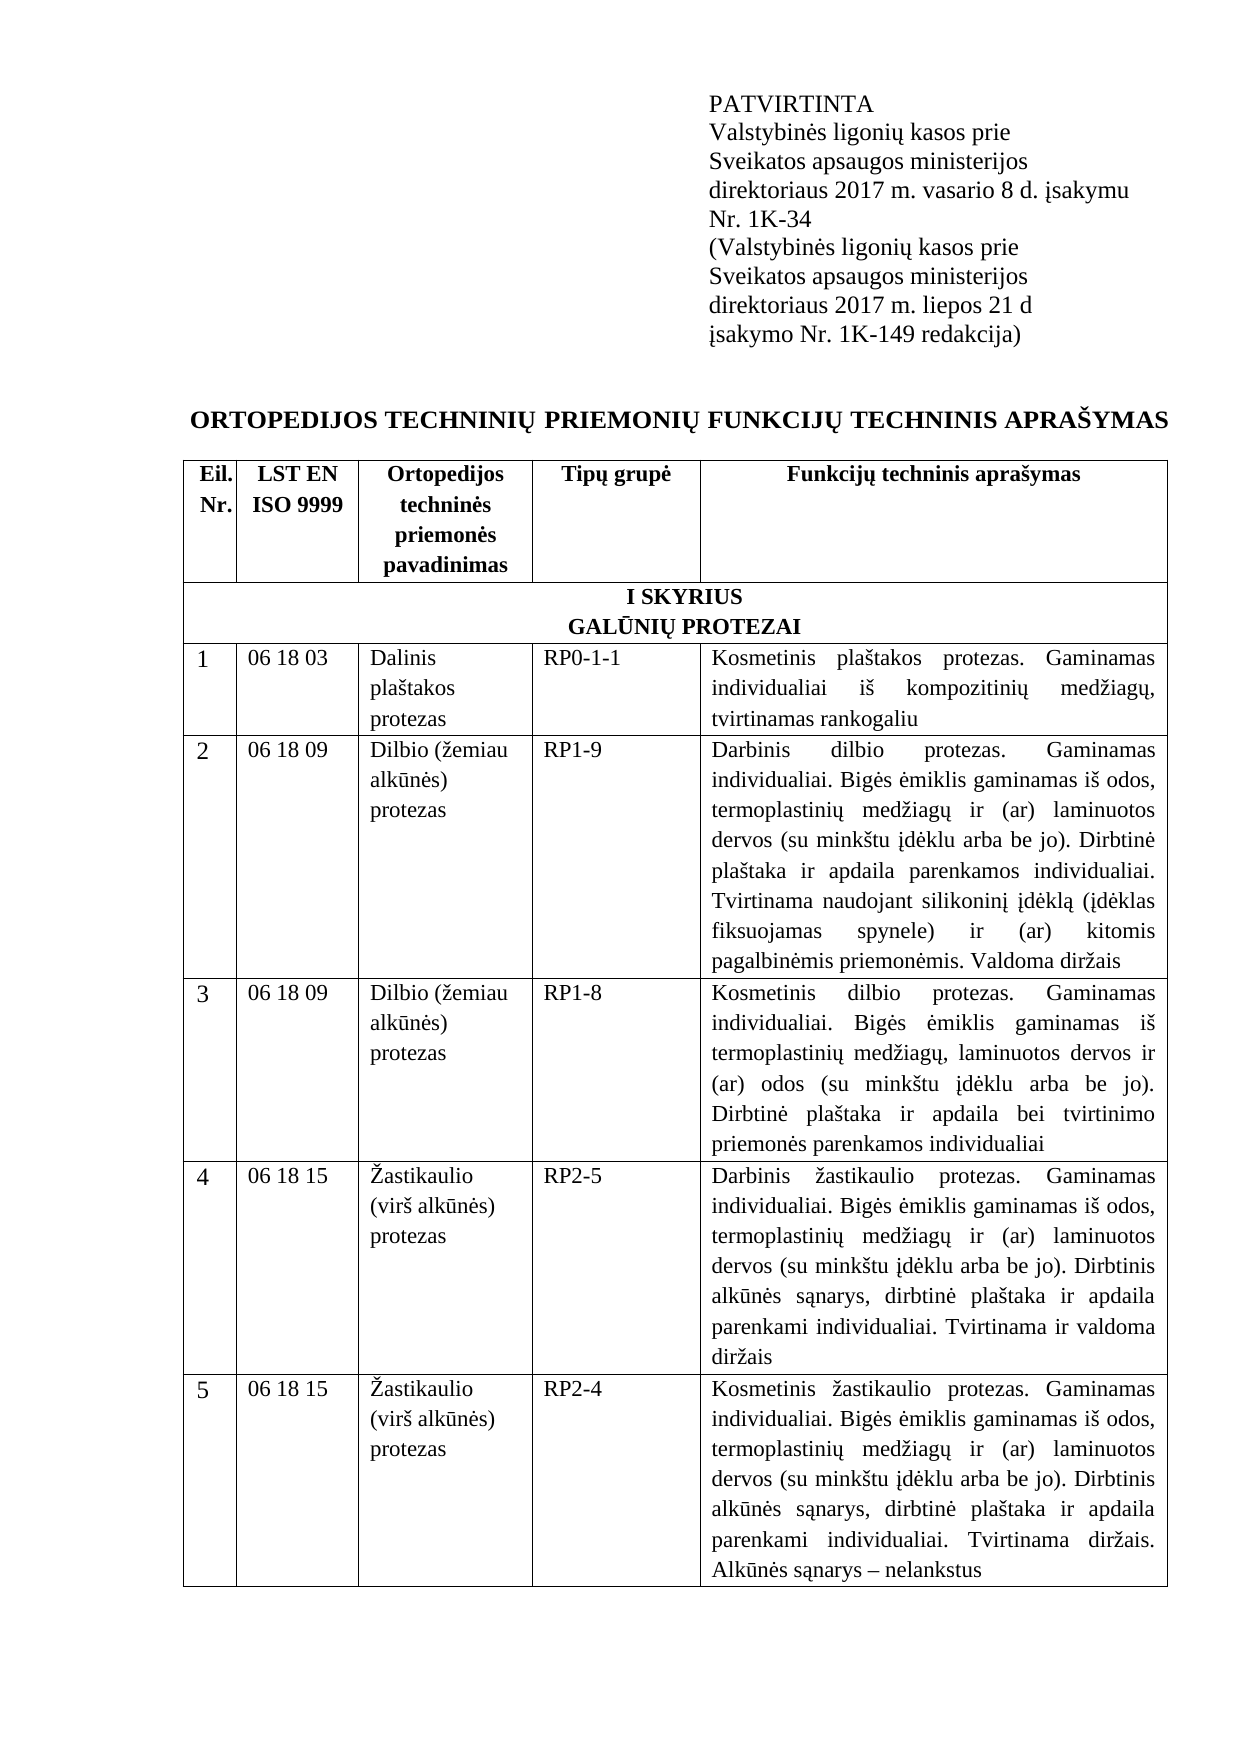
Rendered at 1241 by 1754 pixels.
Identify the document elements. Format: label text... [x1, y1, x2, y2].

table_cell 06 18 03 [237, 644, 358, 735]
table_cell Kosmetinis dilbio protezas. Gaminamas individualiai. Bigės ėmiklis gaminamas iš termoplastinių medžiagų, laminuotos dervos ir (ar) odos (su minkštu įdėklu arba be jo). Dirbtinė plaštaka ir apdaila bei tvirtinimo priemonės parenkamos individualiai [701, 979, 1167, 1161]
table_cell Dilbio (žemiau alkūnės) protezas [359, 979, 532, 1161]
table_header Tipų grupė [533, 461, 700, 582]
table_cell Dalinis plaštakos protezas [359, 644, 532, 735]
text ORTOPEDIJOS TECHNINIŲ PRIEMONIŲ FUNKCIJŲ TECHNINIS APRAŠYMAS [177, 405, 1181, 434]
table_header Ortopedijos techninės priemonės pavadinimas [359, 461, 532, 582]
table_cell 1 [184, 644, 236, 735]
text Nr. 1K-34 [709, 204, 1181, 232]
table_cell Žastikaulio (virš alkūnės) protezas [359, 1162, 532, 1374]
table_cell Žastikaulio (virš alkūnės) protezas [359, 1375, 532, 1586]
text direktoriaus 2017 m. liepos 21 d [177, 290, 1181, 319]
text PATVIRTINTA [177, 89, 1181, 117]
text Valstybinės ligonių kasos prie [177, 117, 1181, 146]
table_cell Kosmetinis žastikaulio protezas. Gaminamas individualiai. Bigės ėmiklis gaminamas iš odos, termoplastinių medžiagų ir (ar) laminuotos dervos (su minkštu įdėklu arba be jo). Dirbtinis alkūnės sąnarys, dirbtinė plaštaka ir apdaila parenkami individualiai. Tvirtinama diržais. Alkūnės sąnarys – nelankstus [701, 1375, 1167, 1586]
text (Valstybinės ligonių kasos prie [709, 232, 1181, 261]
table_cell 2 [184, 736, 236, 978]
table_cell 06 18 09 [237, 736, 358, 978]
table_header Eil. Nr. [184, 461, 236, 582]
table_header LST EN ISO 9999 [237, 461, 358, 582]
table_cell I SKYRIUS GALŪNIŲ PROTEZAI [184, 583, 1167, 643]
table_cell 5 [184, 1375, 236, 1586]
table_header Funkcijų techninis aprašymas [701, 461, 1167, 582]
table_cell Darbinis dilbio protezas. Gaminamas individualiai. Bigės ėmiklis gaminamas iš odos, termoplastinių medžiagų ir (ar) laminuotos dervos (su minkštu įdėklu arba be jo). Dirbtinė plaštaka ir apdaila parenkamos individualiai. Tvirtinama naudojant silikoninį įdėklą (įdėklas fiksuojamas spynele) ir (ar) kitomis pagalbinėmis priemonėmis. Valdoma diržais [701, 736, 1167, 978]
table_cell Darbinis žastikaulio protezas. Gaminamas individualiai. Bigės ėmiklis gaminamas iš odos, termoplastinių medžiagų ir (ar) laminuotos dervos (su minkštu įdėklu arba be jo). Dirbtinis alkūnės sąnarys, dirbtinė plaštaka ir apdaila parenkami individualiai. Tvirtinama ir valdoma diržais [701, 1162, 1167, 1374]
text Sveikatos apsaugos ministerijos [177, 261, 1181, 290]
table_cell 06 18 09 [237, 979, 358, 1161]
table_cell Dilbio (žemiau alkūnės) protezas [359, 736, 532, 978]
text įsakymo Nr. 1K-149 redakcija) [177, 319, 1181, 347]
table_cell 06 18 15 [237, 1162, 358, 1374]
table_cell 3 [184, 979, 236, 1161]
table_cell RP2-5 [533, 1162, 700, 1374]
text Sveikatos apsaugos ministerijos [177, 146, 1181, 175]
table_cell RP1-8 [533, 979, 700, 1161]
table_cell 06 18 15 [237, 1375, 358, 1586]
table_cell Kosmetinis plaštakos protezas. Gaminamas individualiai iš kompozitinių medžiagų, tvirtinamas rankogaliu [701, 644, 1167, 735]
table_cell 4 [184, 1162, 236, 1374]
text direktoriaus 2017 m. vasario 8 d. įsakymu [709, 175, 1181, 204]
table_cell RP2-4 [533, 1375, 700, 1586]
table_cell RP1-9 [533, 736, 700, 978]
table_cell RP0-1-1 [533, 644, 700, 735]
